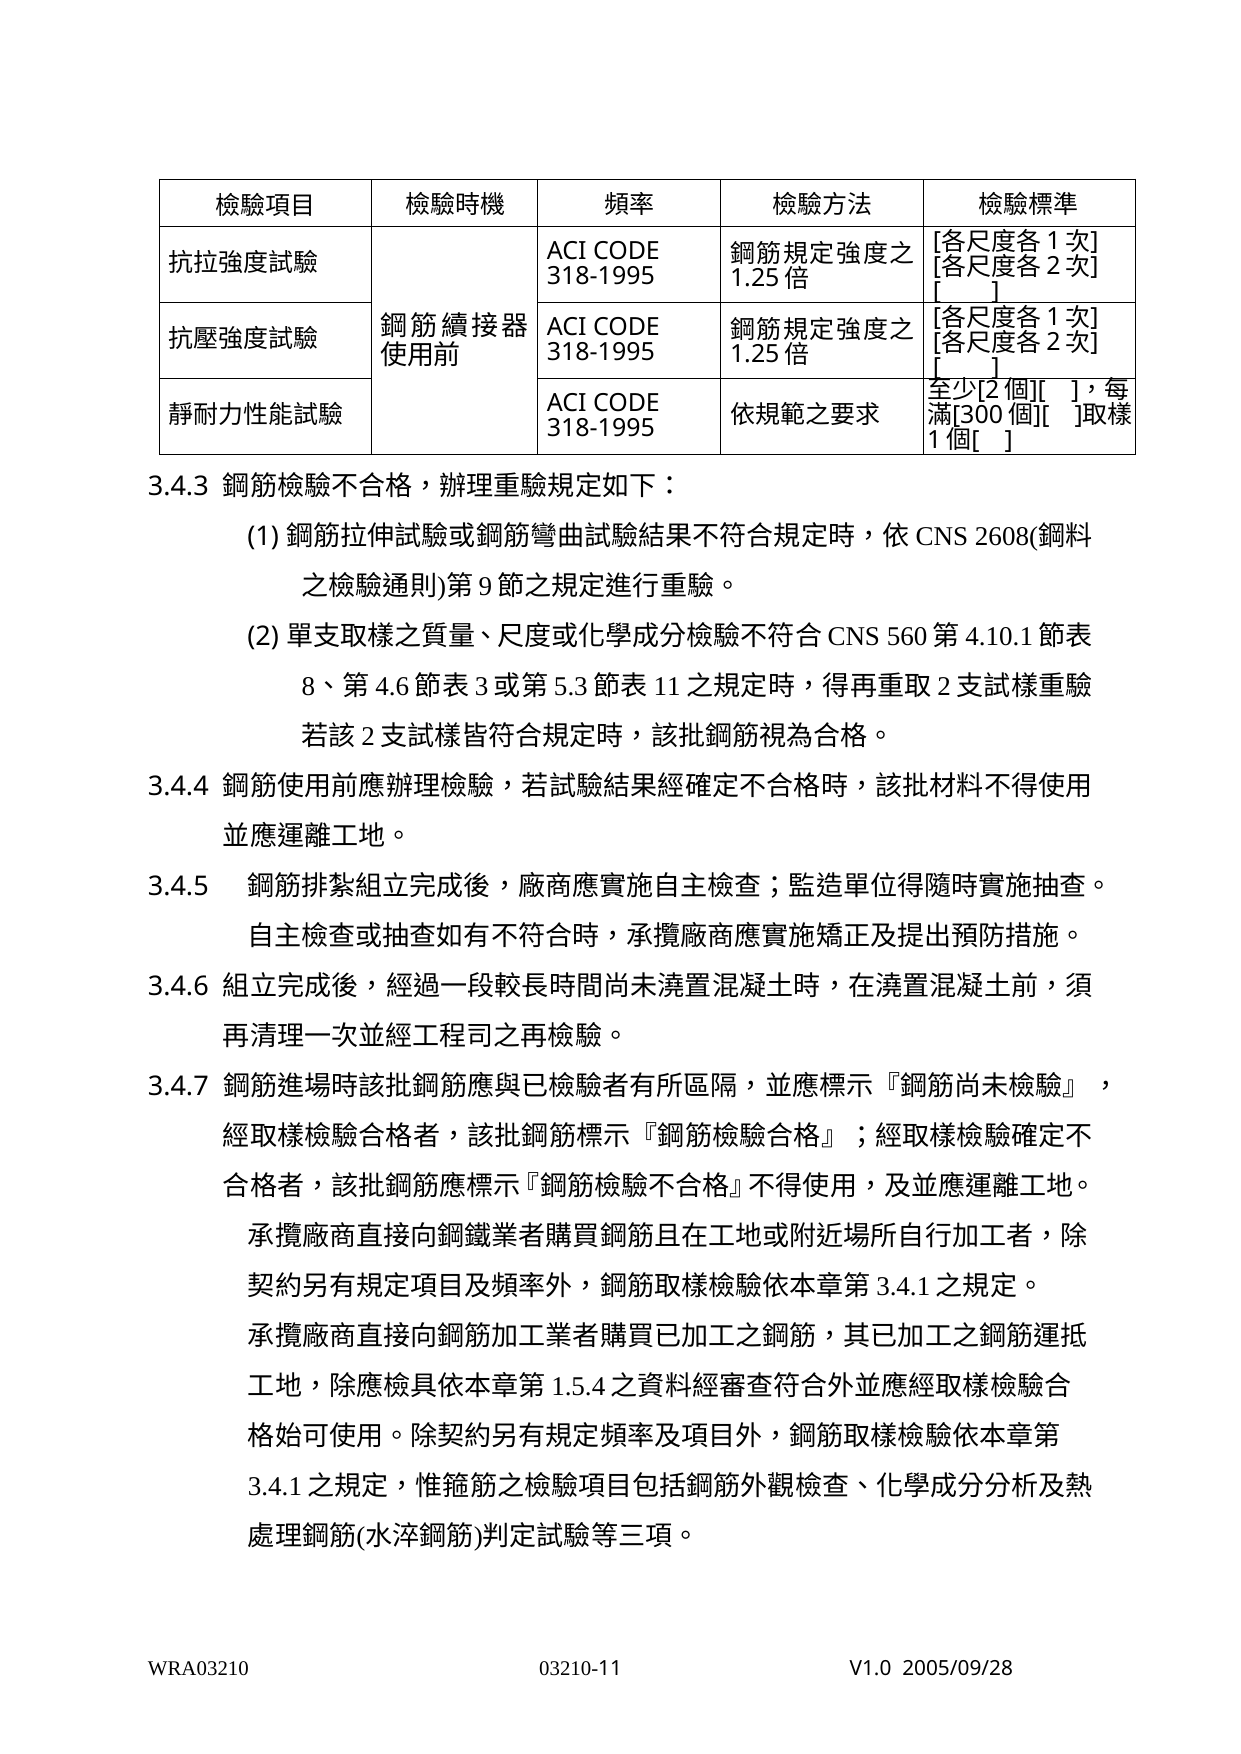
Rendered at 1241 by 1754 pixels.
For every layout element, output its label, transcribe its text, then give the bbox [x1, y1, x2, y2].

subtitle (2) 單支取樣之質量、尺度或化學成分檢驗不符合CNS 560第4.10.1節表8、第4.6節表3或第5.3節表11之規定時，得再重取2支試樣重驗，若該2支試樣皆符合規定時，該批鋼筋視為合格。 [247, 605, 1092, 755]
table_cell ACI CODE 318-1995 [538, 379, 720, 454]
table_cell [各尺度各1次] [各尺度各2次] [ ] [924, 303, 1135, 378]
table_cell 鋼筋規定強度之1.25倍 [721, 303, 923, 378]
table_cell 抗拉強度試驗 [160, 227, 371, 302]
table_cell [各尺度各1次] [各尺度各2次] [ ] [924, 227, 1135, 302]
table_cell 抗壓強度試驗 [160, 303, 371, 378]
subtitle 3.4.6 組立完成後，經過一段較長時間尚未澆置混凝土時，在澆置混凝土前，須再清理一次並經工程司之再檢驗。 [148, 955, 1092, 1055]
table_cell 鋼筋規定強度之1.25倍 [721, 227, 923, 302]
table_header 頻率 [538, 180, 720, 226]
table_cell 鋼筋續接器使用前 [372, 227, 537, 454]
subtitle (1) 鋼筋拉伸試驗或鋼筋彎曲試驗結果不符合規定時，依CNS 2608(鋼料之檢驗通則)第9節之規定進行重驗。 [247, 505, 1092, 605]
table_header 檢驗時機 [372, 180, 537, 226]
table_cell 靜耐力性能試驗 [160, 379, 371, 454]
subtitle 3.4.7 鋼筋進場時該批鋼筋應與已檢驗者有所區隔，並應標示『鋼筋尚未檢驗』，經取樣檢驗合格者，該批鋼筋標示『鋼筋檢驗合格』；經取樣檢驗確定不合格者，該批鋼筋應標示『鋼筋檢驗不合格』不得使用，及並應運離工地。 [148, 1055, 1092, 1205]
subtitle 3.4.3 鋼筋檢驗不合格，辦理重驗規定如下： [148, 455, 1092, 505]
subtitle 3.4.5 鋼筋排紮組立完成後，廠商應實施自主檢查；監造單位得隨時實施抽查。自主檢查或抽查如有不符合時，承攬廠商應實施矯正及提出預防措施。 [148, 855, 1110, 955]
text 承攬廠商直接向鋼筋加工業者購買已加工之鋼筋，其已加工之鋼筋運抵工地，除應檢具依本章第1.5.4之資料經審查符合外並應經取樣檢驗合格始可使用。除契約另有規定頻率及項目外，鋼筋取樣檢驗依本章第3.4.1之規定，惟箍筋之檢驗項目包括鋼筋外觀檢查、化學成分分析及熱處理鋼筋(水淬鋼筋)判定試驗等三項。 [248, 1305, 1092, 1555]
table_header 檢驗標準 [924, 180, 1135, 226]
subtitle 3.4.4 鋼筋使用前應辦理檢驗，若試驗結果經確定不合格時，該批材料不得使用並應運離工地。 [148, 755, 1092, 855]
table_cell ACI CODE 318-1995 [538, 227, 720, 302]
table_header 檢驗方法 [721, 180, 923, 226]
table_cell 至少[2個][ ]，每滿[300個][ ]取樣1個[ ] [924, 379, 1135, 454]
table_cell ACI CODE 318-1995 [538, 303, 720, 378]
table_cell 依規範之要求 [721, 379, 923, 454]
text 承攬廠商直接向鋼鐵業者購買鋼筋且在工地或附近場所自行加工者，除契約另有規定項目及頻率外，鋼筋取樣檢驗依本章第3.4.1之規定。 [248, 1205, 1092, 1305]
table_header 檢驗項目 [160, 180, 371, 226]
